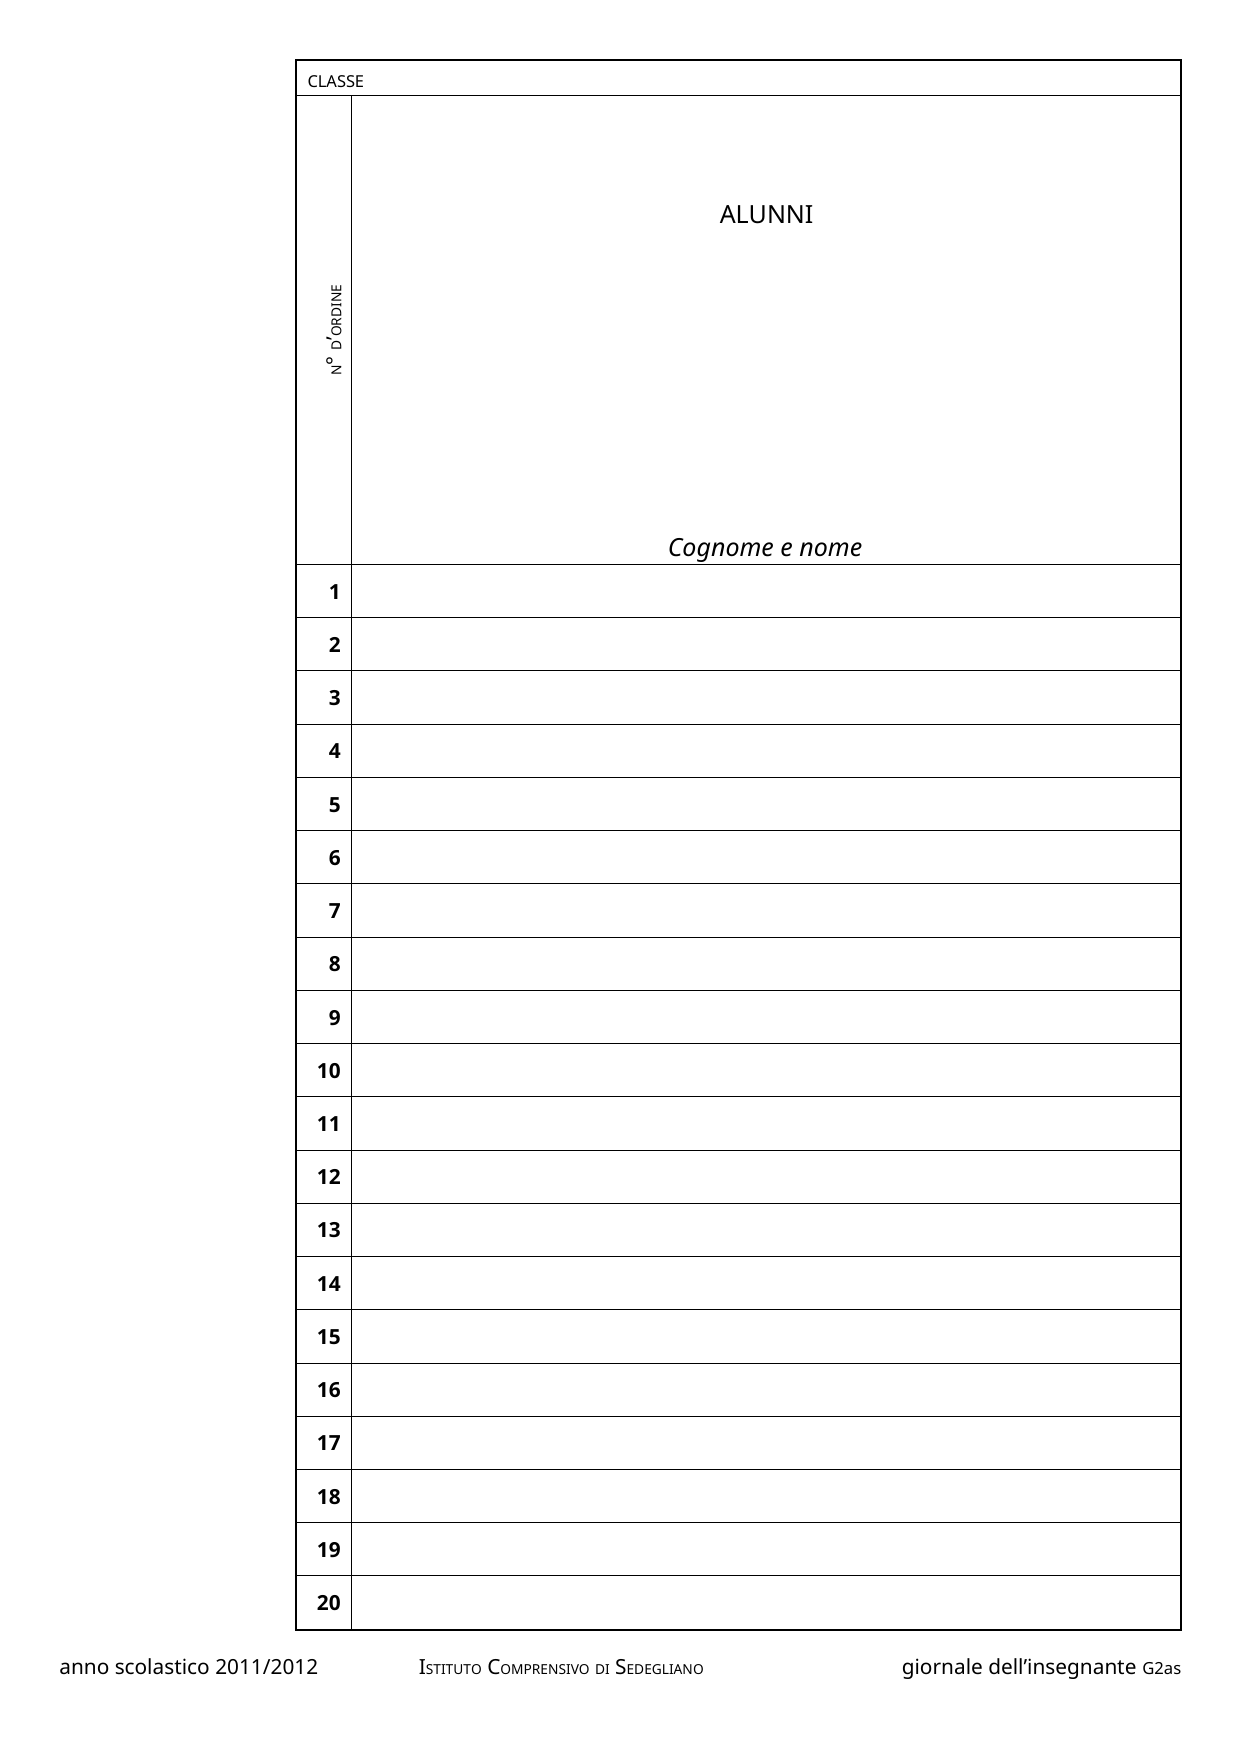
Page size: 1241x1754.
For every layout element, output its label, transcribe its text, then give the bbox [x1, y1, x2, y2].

table_cell [352, 1417, 1180, 1469]
table_cell 12 [297, 1151, 351, 1203]
table_cell 3 [297, 671, 351, 724]
table_cell 18 [297, 1470, 351, 1522]
table_cell [352, 1470, 1180, 1522]
table_cell [352, 1310, 1180, 1362]
table_cell 6 [297, 831, 351, 883]
table_cell 2 [297, 618, 351, 670]
table_cell [352, 1364, 1180, 1416]
table_cell 14 [297, 1257, 351, 1309]
table_cell 16 [297, 1364, 351, 1416]
table_cell [352, 565, 1180, 617]
table_cell Cognome e nome [352, 331, 1180, 564]
table_cell 10 [297, 1044, 351, 1096]
table_cell [352, 1576, 1180, 1628]
table_cell 9 [297, 991, 351, 1043]
table_cell [352, 991, 1180, 1043]
table_cell [352, 831, 1180, 883]
table_cell 17 [297, 1417, 351, 1469]
table_cell 13 [297, 1204, 351, 1256]
table_cell [352, 1204, 1180, 1256]
table_cell 15 [297, 1310, 351, 1362]
table_cell [352, 778, 1180, 830]
table_cell n° d’ordine [297, 96, 351, 564]
table_cell [352, 1097, 1180, 1149]
table_cell 5 [297, 778, 351, 830]
table_cell 8 [297, 938, 351, 990]
table_cell [352, 725, 1180, 777]
table_cell 20 [297, 1576, 351, 1628]
table_cell [352, 1044, 1180, 1096]
table_cell 11 [297, 1097, 351, 1149]
table_cell ALUNNI [352, 96, 1180, 331]
table_cell 4 [297, 725, 351, 777]
table_header classe [297, 61, 440, 95]
table_cell 1 [297, 565, 351, 617]
table_cell [352, 1523, 1180, 1575]
table_cell [352, 938, 1180, 990]
table_cell [352, 618, 1180, 670]
table_cell 19 [297, 1523, 351, 1575]
table_header [440, 61, 1180, 95]
table_cell 7 [297, 884, 351, 937]
table_cell [352, 671, 1180, 724]
table_cell [352, 1257, 1180, 1309]
table_cell [352, 884, 1180, 937]
table_cell [352, 1151, 1180, 1203]
